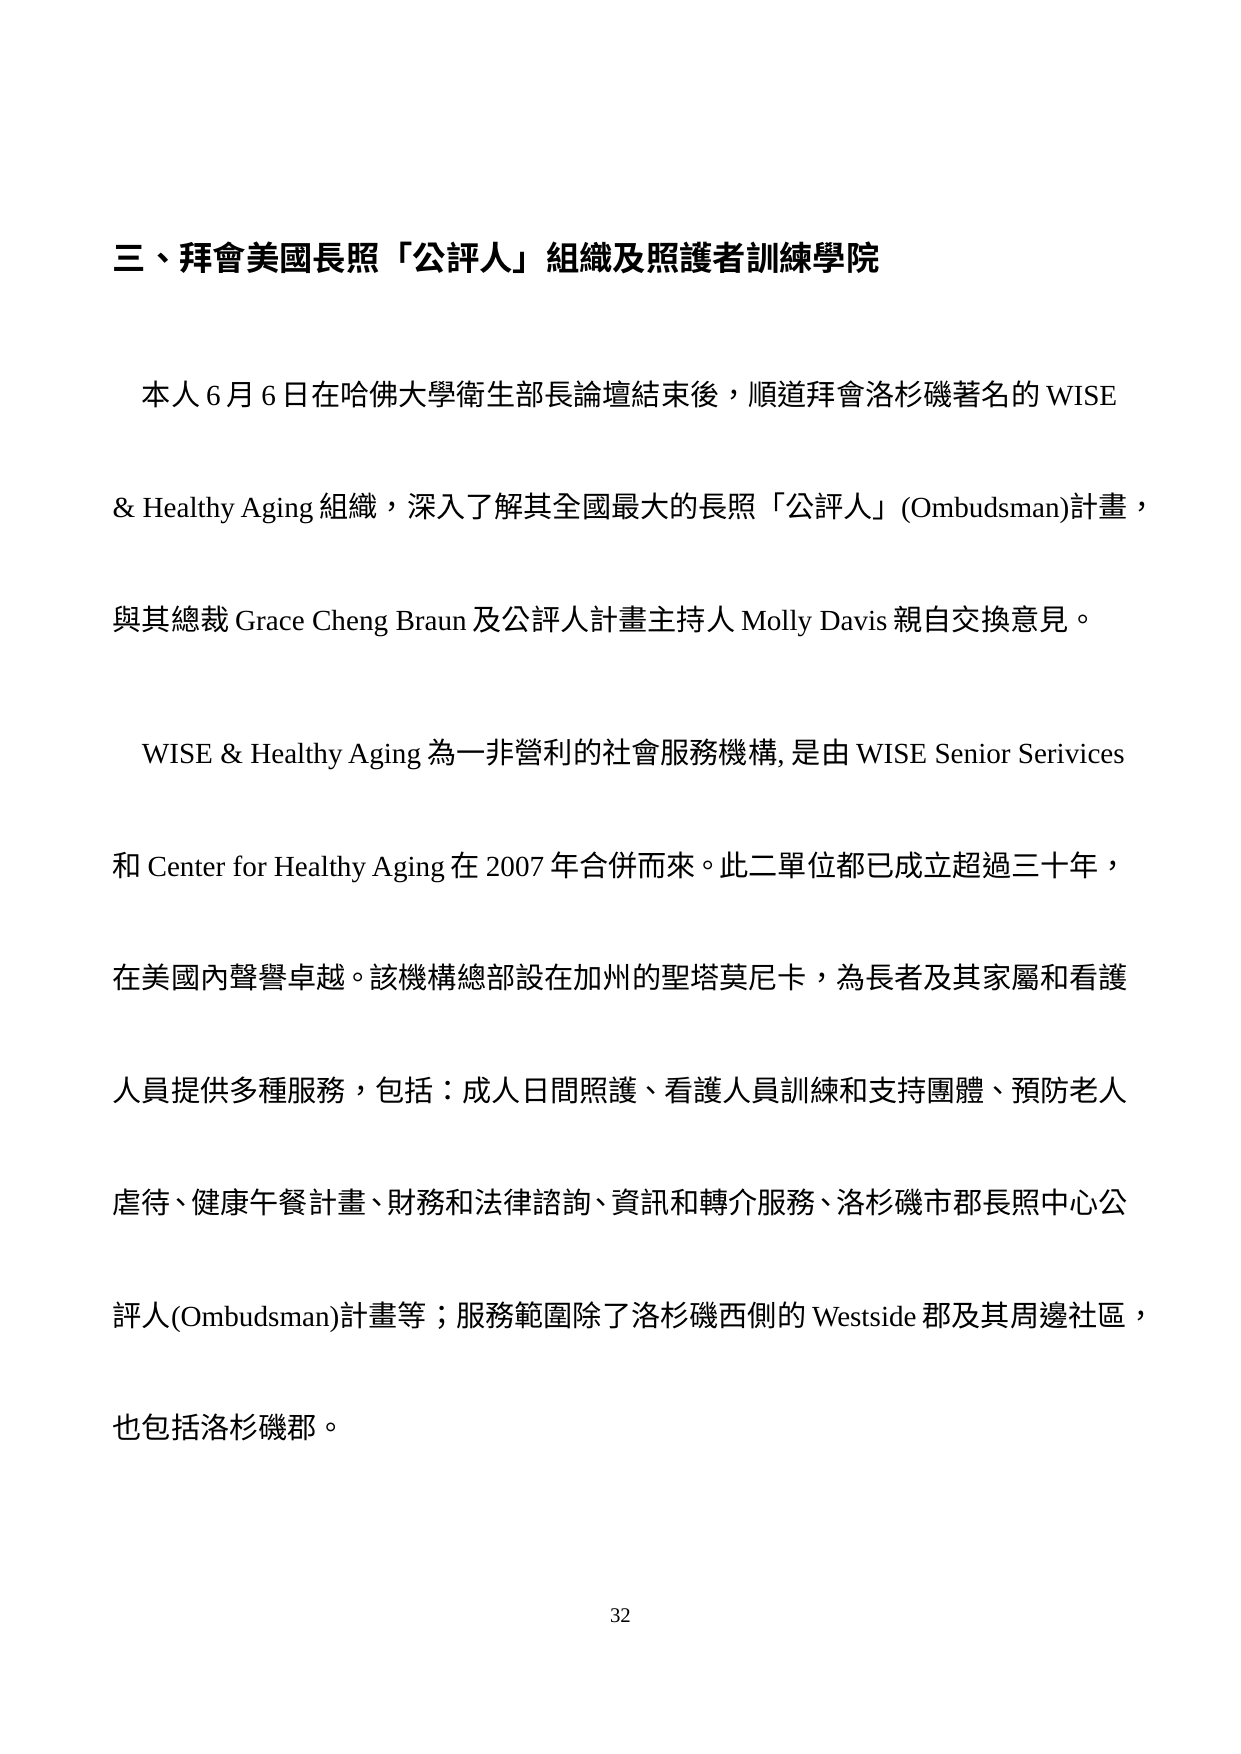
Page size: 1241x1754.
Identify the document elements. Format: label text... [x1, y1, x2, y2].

text 三、拜會美國長照「公評人」組織及照護者訓練學院 [112, 218, 1128, 293]
text 本人6月6日在哈佛大學衛生部長論壇結束後，順道拜會洛杉磯著名的WISE & Healthy Aging組織，深入了解其全國最大的長照「公評人」(Ombudsman)計畫，與其總裁Grace Cheng Braun及公評人計畫主持人Molly Davis親自交換意見。 [112, 355, 1128, 655]
text WISE & Healthy Aging為一非營利的社會服務機構, 是由WISE Senior Serivices 和Center for Healthy Aging在2007年合併而來。此二單位都已成立超過三十年，在美國內聲譽卓越。該機構總部設在加州的聖塔莫尼卡，為長者及其家屬和看護人員提供多種服務，包括：成人日間照護、看護人員訓練和支持團體、預防老人虐待、健康午餐計畫、財務和法律諮詢、資訊和轉介服務、洛杉磯市郡長照中心公評人(Ombudsman)計畫等；服務範圍除了洛杉磯西側的Westside郡及其周邊社區，也包括洛杉磯郡。 [112, 713, 1128, 1463]
